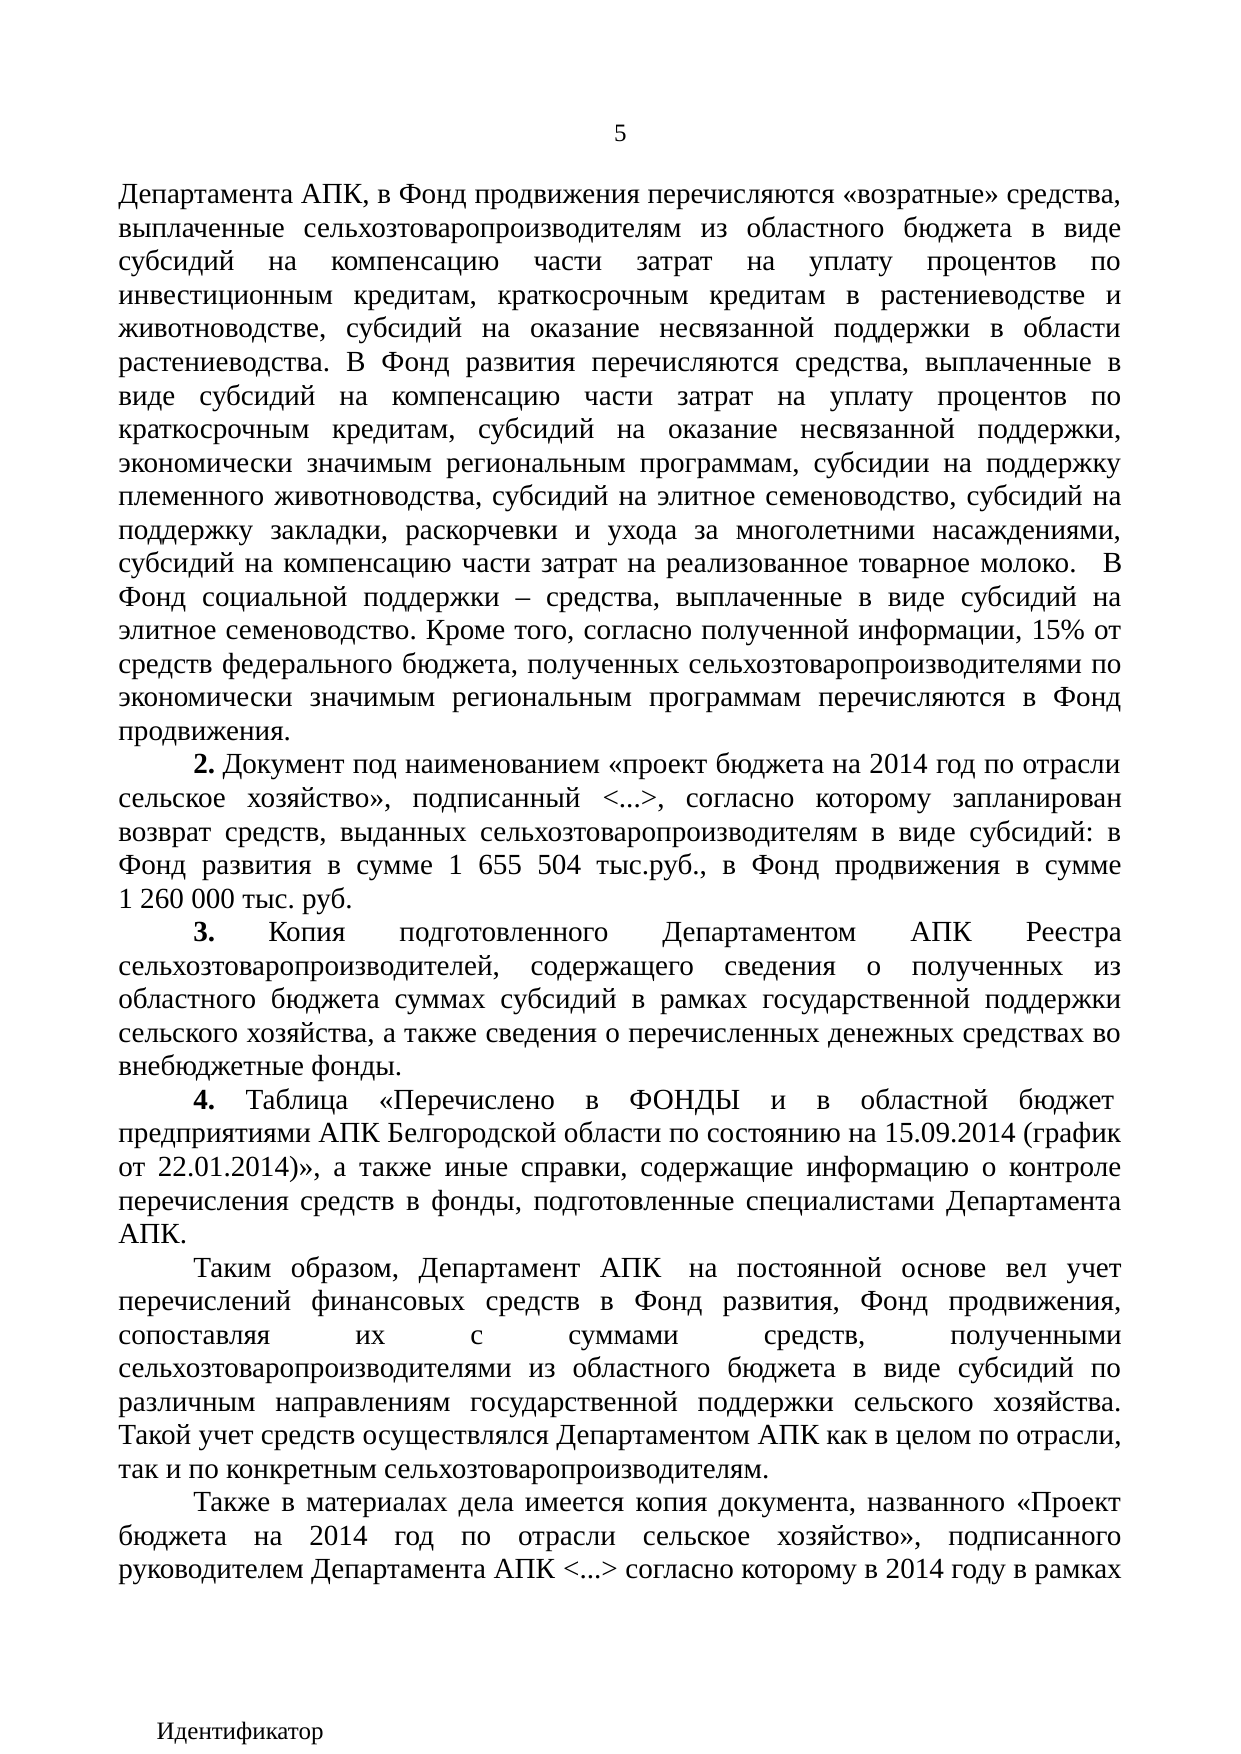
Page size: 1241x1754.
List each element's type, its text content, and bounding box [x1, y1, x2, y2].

text 3. Копия подготовленного Департаментом АПК Реестра сельхозтоваропроизводителей, содержащего сведения о полученных из областного бюджета суммах субсидий в рамках государственной поддержки сельского хозяйства, а также сведения о перечисленных денежных средствах во внебюджетные фонды. [118, 914, 1122, 1082]
text 2. Документ под наименованием «проект бюджета на 2014 год по отрасли сельское хозяйство», подписанный <...>, согласно которому запланирован возврат средств, выданных сельхозтоваропроизводителям в виде субсидий: в Фонд развития в сумме 1 655 504 тыс.руб., в Фонд продвижения в сумме 1 260 000 тыс. руб. [118, 747, 1122, 914]
text Таким образом, Департамент АПК на постоянной основе вел учет перечислений финансовых средств в Фонд развития, Фонд продвижения, сопоставляя их с суммами средств, полученными сельхозтоваропроизводителями из областного бюджета в виде субсидий по различным направлениям государственной поддержки сельского хозяйства. Такой учет средств осуществлялся Департаментом АПК как в целом по отрасли, так и по конкретным сельхозтоваропроизводителям. [118, 1250, 1122, 1484]
text 4. Таблица «Перечислено в ФОНДЫ и в областной бюджет предприятиями АПК Белгородской области по состоянию на 15.09.2014 (график от 22.01.2014)», а также иные справки, содержащие информацию о контроле перечисления средств в фонды, подготовленные специалистами Департамента АПК. [118, 1082, 1122, 1250]
text Департамента АПК, в Фонд продвижения перечисляются «возратные» средства, выплаченные сельхозтоваропроизводителям из областного бюджета в виде субсидий на компенсацию части затрат на уплату процентов по инвестиционным кредитам, краткосрочным кредитам в растениеводстве и животноводстве, субсидий на оказание несвязанной поддержки в области растениеводства. В Фонд развития перечисляются средства, выплаченные в виде субсидий на компенсацию части затрат на уплату процентов по краткосрочным кредитам, субсидий на оказание несвязанной поддержки, экономически значимым региональным программам, субсидии на поддержку племенного животноводства, субсидий на элитное семеноводство, субсидий на поддержку закладки, раскорчевки и ухода за многолетними насаждениями, субсидий на компенсацию части затрат на реализованное товарное молоко. В Фонд социальной поддержки – средства, выплаченные в виде субсидий на элитное семеноводство. Кроме того, согласно полученной информации, 15% от средств федерального бюджета, полученных сельхозтоваропроизводителями по экономически значимым региональным программам перечисляются в Фонд продвижения. [118, 176, 1122, 747]
text Также в материалах дела имеется копия документа, названного «Проект бюджета на 2014 год по отрасли сельское хозяйство», подписанного руководителем Департамента АПК <...> согласно которому в 2014 году в рамках [118, 1484, 1122, 1585]
